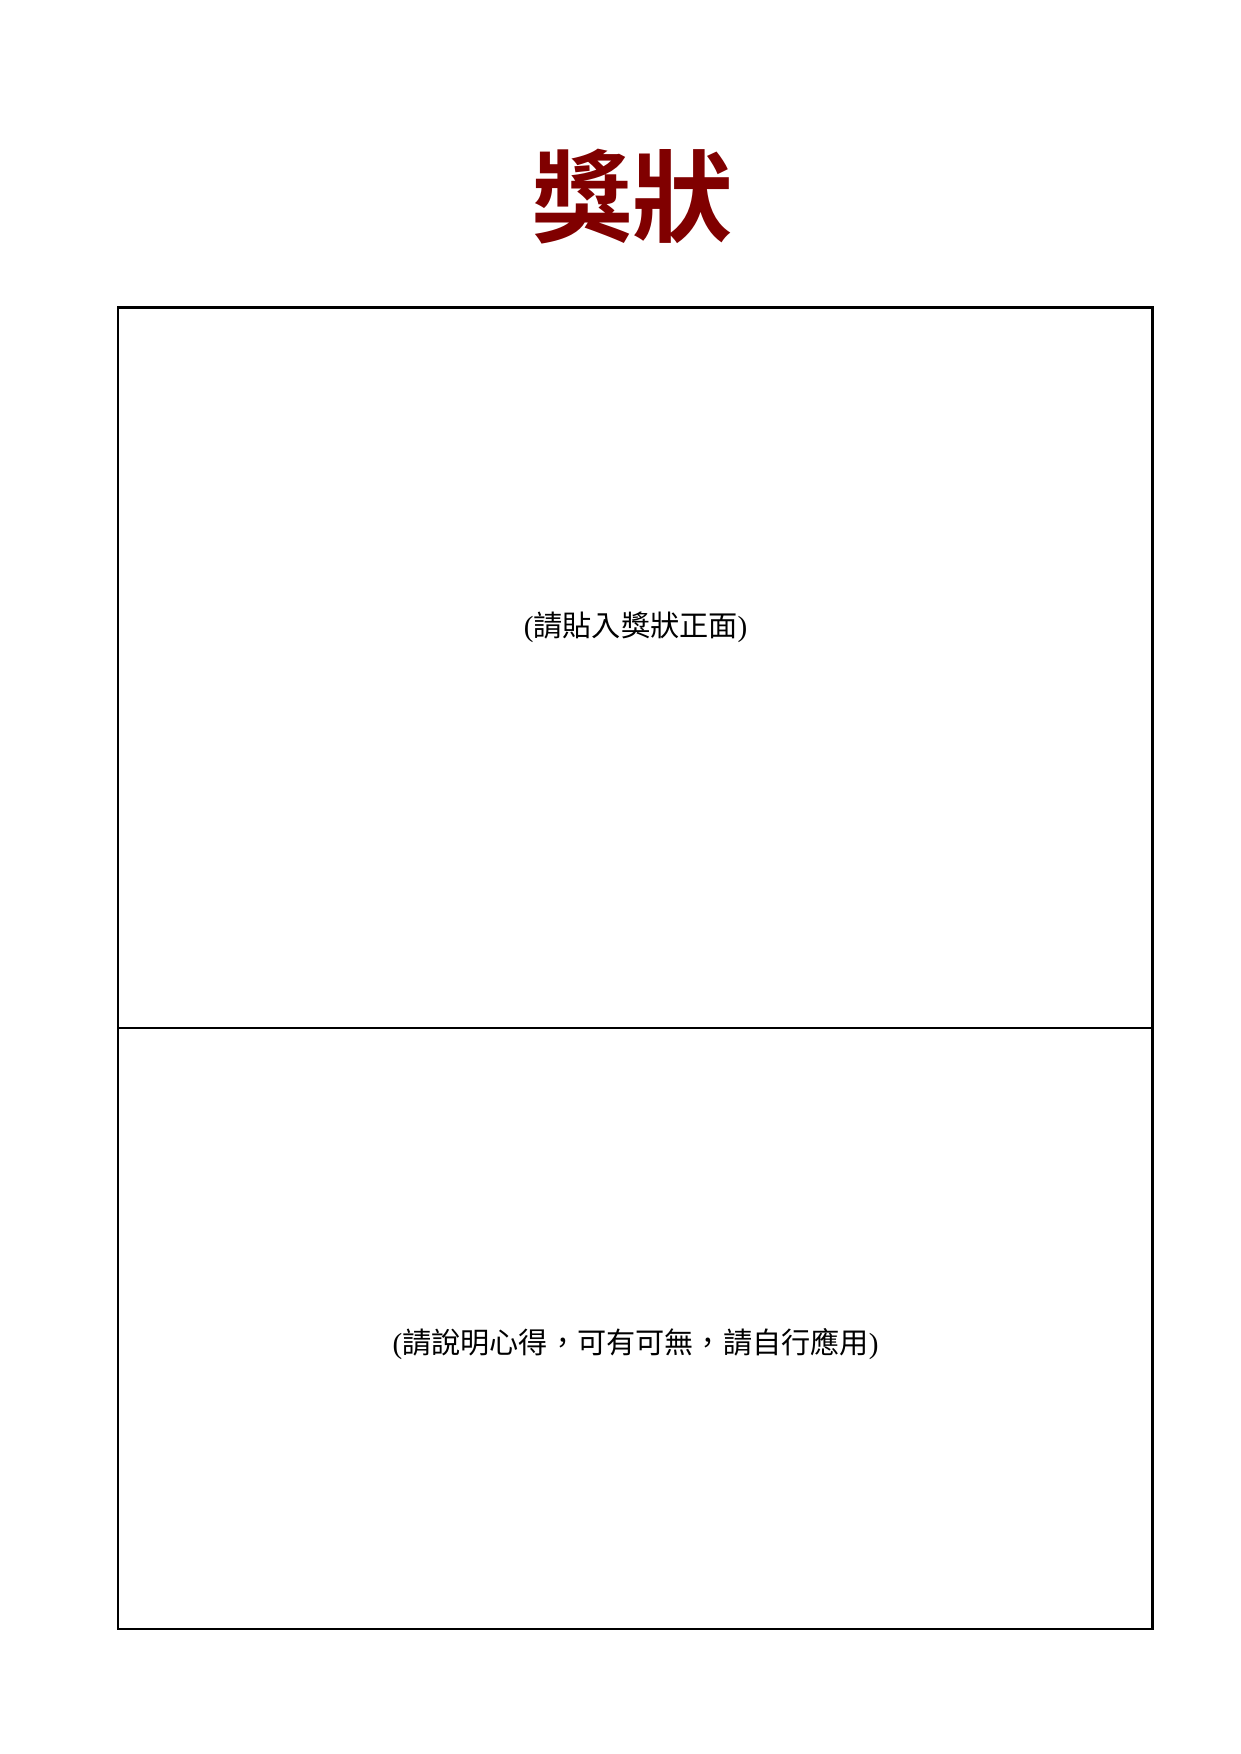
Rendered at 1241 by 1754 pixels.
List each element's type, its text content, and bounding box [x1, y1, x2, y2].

table_cell (請說明心得，可有可無，請自行應用) [119, 1029, 1151, 1627]
table_header (請貼入獎狀正面) [119, 309, 1151, 1027]
text 獎狀 [118, 118, 1146, 263]
